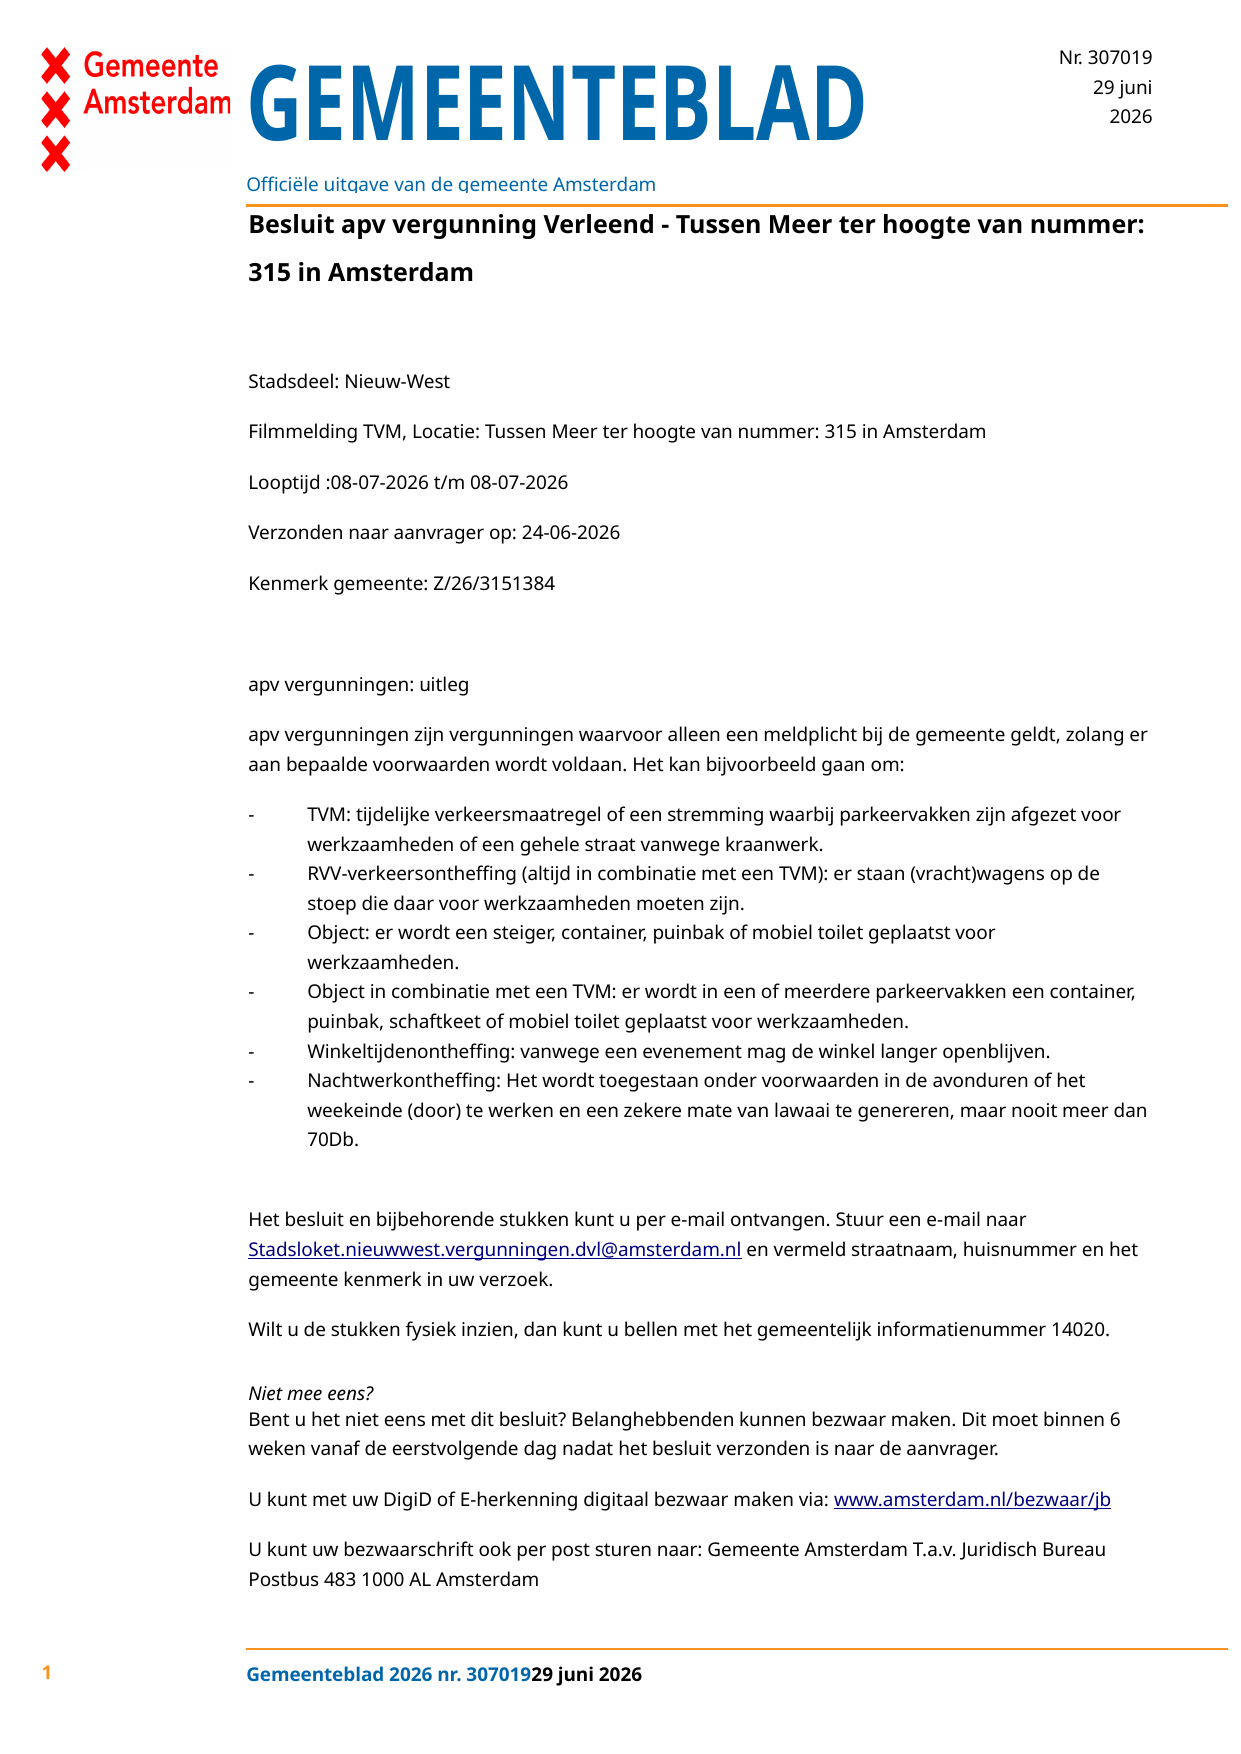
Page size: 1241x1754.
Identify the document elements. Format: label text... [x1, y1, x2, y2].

text U kunt met uw DigiD of E-herkenning digitaal bezwaar maken via: www.amsterdam.nl/bezwaar/jb [248, 1486, 1152, 1512]
text Het besluit en bijbehorende stukken kunt u per e-mail ontvangen. Stuur een e-mail naar Stadsloket.nieuwwest.vergunningen.dvl@amsterdam.nl en vermeld straatnaam, huisnummer en het gemeente kenmerk in uw verzoek. [248, 1207, 1152, 1292]
text U kunt uw bezwaarschrift ook per post sturen naar: Gemeente Amsterdam T.a.v. Juridisch Bureau Postbus 483 1000 AL Amsterdam [248, 1536, 1152, 1592]
text Niet mee eens? [248, 1380, 1152, 1406]
picture [41, 47, 231, 172]
list Object: er wordt een steiger, container, puinbak of mobiel toilet geplaatst voor werkzaamheden. [248, 919, 1152, 975]
text Verzonden naar aanvrager op: 24-06-2026 [248, 519, 1152, 545]
list Object in combinatie met een TVM: er wordt in een of meerdere parkeervakken een container, puinbak, schaftkeet of mobiel toilet geplaatst voor werkzaamheden. [248, 979, 1152, 1034]
list TVM: tijdelijke verkeersmaatregel of een stremming waarbij parkeervakken zijn afgezet voor werkzaamheden of een gehele straat vanwege kraanwerk. [248, 801, 1152, 857]
text Bent u het niet eens met dit besluit? Belanghebbenden kunnen bezwaar maken. Dit moet binnen 6 weken vanaf de eerstvolgende dag nadat het besluit verzonden is naar de aanvrager. [248, 1406, 1152, 1461]
text Looptijd :08-07-2026 t/m 08-07-2026 [248, 469, 1152, 495]
text Kenmerk gemeente: Z/26/3151384 [248, 570, 1152, 596]
list RVV-verkeersontheffing (altijd in combinatie met een TVM): er staan (vracht)wagens op de stoep die daar voor werkzaamheden moeten zijn. [248, 860, 1152, 916]
list Nachtwerkontheffing: Het wordt toegestaan onder voorwaarden in de avonduren of het weekeinde (door) te werken en een zekere mate van lawaai te genereren, maar nooit meer dan 70Db. [248, 1067, 1152, 1152]
list Winkeltijdenontheffing: vanwege een evenement mag de winkel langer openblijven. [248, 1038, 1152, 1064]
text Filmmelding TVM, Locatie: Tussen Meer ter hoogte van nummer: 315 in Amsterdam [248, 419, 1152, 444]
text Stadsdeel: Nieuw-West [248, 368, 1152, 394]
text Wilt u de stukken fysiek inzien, dan kunt u bellen met het gemeentelijk informatienummer 14020. [248, 1316, 1152, 1342]
text apv vergunningen: uitleg [248, 671, 1152, 697]
text apv vergunningen zijn vergunningen waarvoor alleen een meldplicht bij de gemeente geldt, zolang er aan bepaalde voorwaarden wordt voldaan. Het kan bijvoorbeeld gaan om: [248, 721, 1152, 777]
text Besluit apv vergunning Verleend - Tussen Meer ter hoogte van nummer: 315 in Amsterdam [248, 207, 1152, 288]
